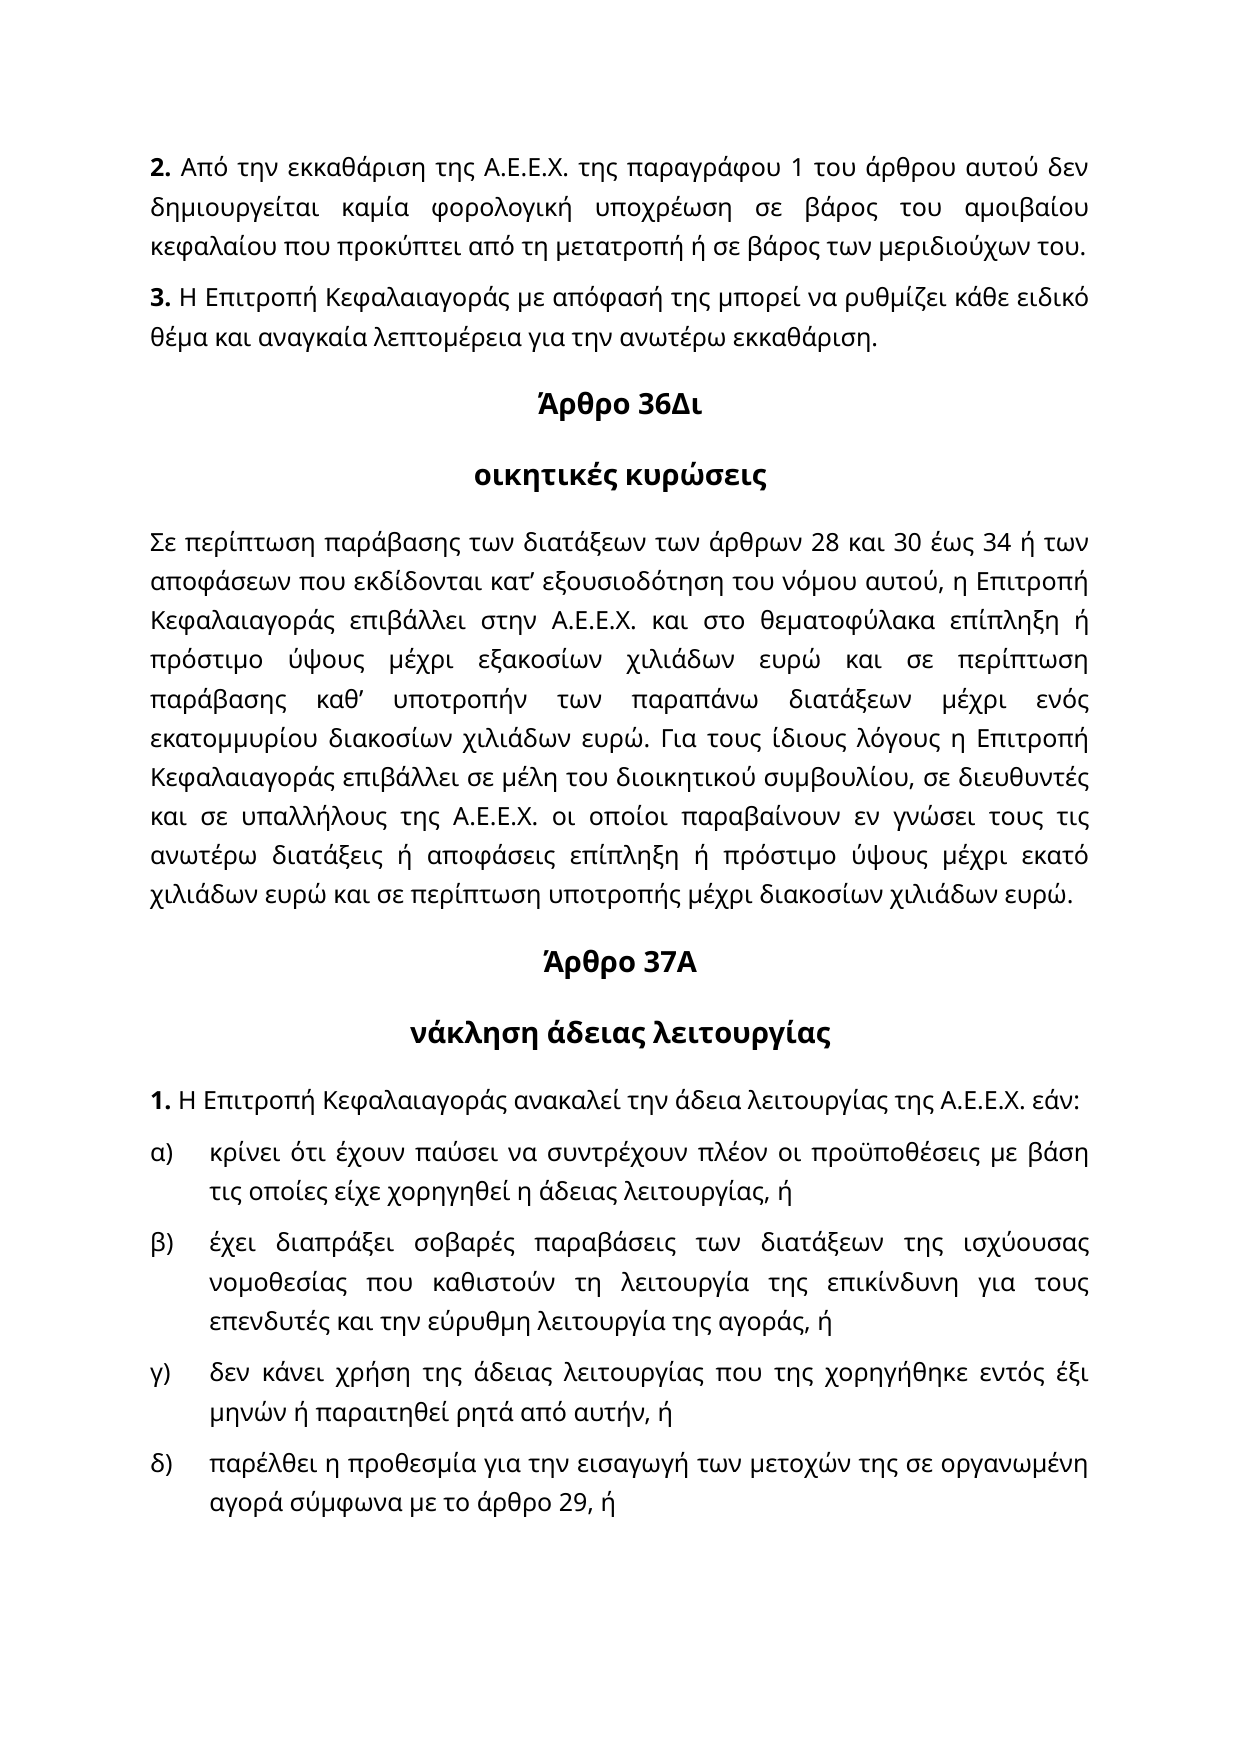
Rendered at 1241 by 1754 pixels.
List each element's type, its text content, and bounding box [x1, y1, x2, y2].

list α) κρίνει ότι έχουν παύσει να συντρέχουν πλέον οι προϋποθέσεις με βάση τις οποίες είχε χορηγηθεί η άδειας λειτουργίας, ή [150, 1134, 1090, 1207]
subtitle νάκληση άδειας λειτουργίας [150, 1012, 1090, 1052]
subtitle Άρθρο 36Δι [150, 383, 1090, 423]
list β) έχει διαπράξει σοβαρές παραβάσεις των διατάξεων της ισχύουσας νομοθεσίας που καθιστούν τη λειτουργία της επικίνδυνη για τους επενδυτές και την εύρυθμη λειτουργία της αγοράς, ή [150, 1225, 1090, 1337]
text 3. Η Επιτροπή Κεφαλαιαγοράς με απόφασή της μπορεί να ρυθμίζει κάθε ειδικό θέμα και αναγκαία λεπτομέρεια για την ανωτέρω εκκαθάριση. [150, 280, 1090, 353]
subtitle οικητικές κυρώσεις [150, 454, 1090, 494]
text 2. Από την εκκαθάριση της Α.Ε.Ε.Χ. της παραγράφου 1 του άρθρου αυτού δεν δημιουργείται καμία φορολογική υποχρέωση σε βάρος του αμοιβαίου κεφαλαίου που προκύπτει από τη μετατροπή ή σε βάρος των μεριδιούχων του. [150, 150, 1090, 262]
subtitle Άρθρο 37Α [150, 941, 1090, 981]
text 1. Η Επιτροπή Κεφαλαιαγοράς ανακαλεί την άδεια λειτουργίας της Α.Ε.Ε.Χ. εάν: [150, 1082, 1090, 1117]
list γ) δεν κάνει χρήση της άδειας λειτουργίας που της χορηγήθηκε εντός έξι μηνών ή παραιτηθεί ρητά από αυτήν, ή [150, 1355, 1090, 1428]
text Σε περίπτωση παράβασης των διατάξεων των άρθρων 28 και 30 έως 34 ή των αποφάσεων που εκδίδονται κατ’ εξουσιοδότηση του νόμου αυτού, η Επιτροπή Κεφαλαιαγοράς επιβάλλει στην Α.Ε.Ε.Χ. και στο θεματοφύλακα επίπληξη ή πρόστιμο ύψους μέχρι εξακοσίων χιλιάδων ευρώ και σε περίπτωση παράβασης καθ’ υποτροπήν των παραπάνω διατάξεων μέχρι ενός εκατομμυρίου διακοσίων χιλιάδων ευρώ. Για τους ίδιους λόγους η Επιτροπή Κεφαλαιαγοράς επιβάλλει σε μέλη του διοικητικού συμβουλίου, σε διευθυντές και σε υπαλλήλους της Α.Ε.Ε.Χ. οι οποίοι παραβαίνουν εν γνώσει τους τις ανωτέρω διατάξεις ή αποφάσεις επίπληξη ή πρόστιμο ύψους μέχρι εκατό χιλιάδων ευρώ και σε περίπτωση υποτροπής μέχρι διακοσίων χιλιάδων ευρώ. [150, 524, 1090, 911]
list δ) παρέλθει η προθεσμία για την εισαγωγή των μετοχών της σε οργανωμένη αγορά σύμφωνα με το άρθρο 29, ή [150, 1446, 1090, 1519]
